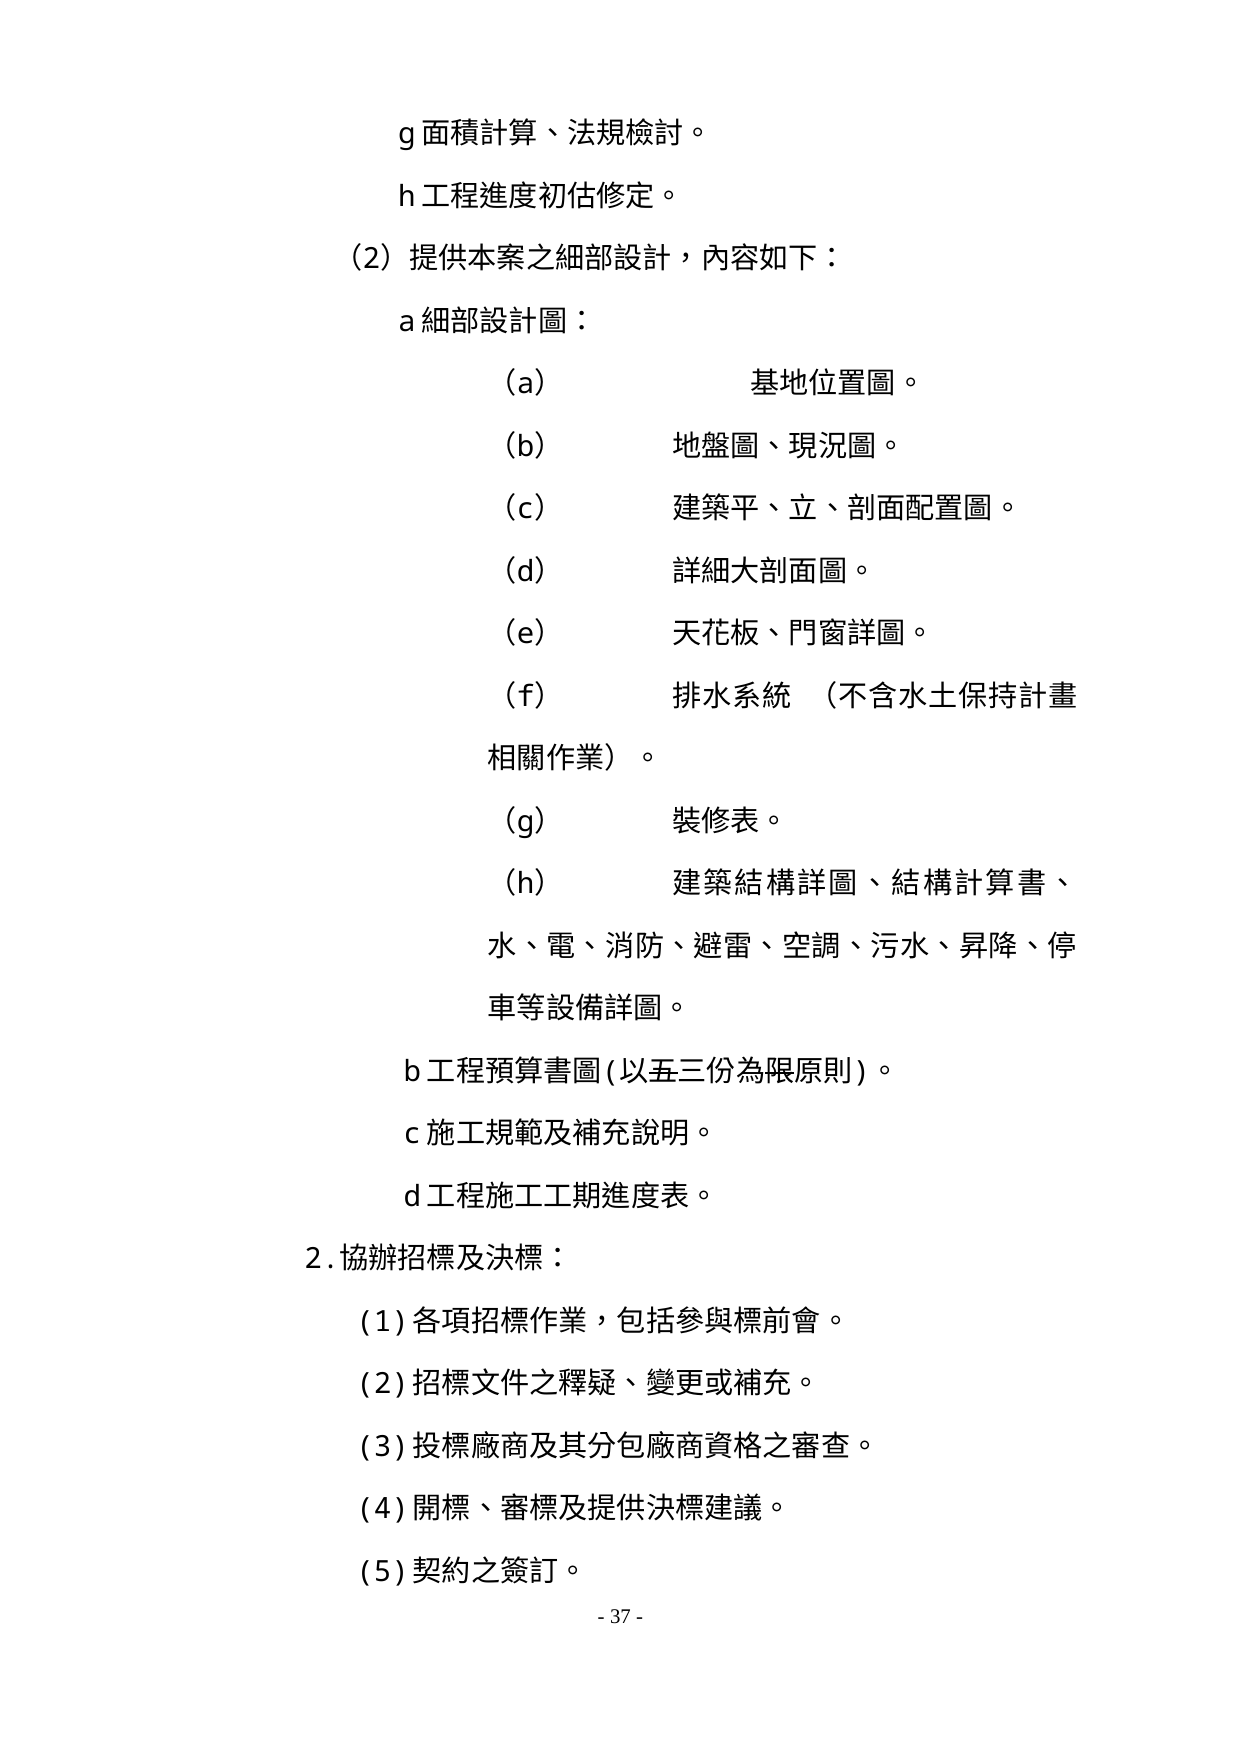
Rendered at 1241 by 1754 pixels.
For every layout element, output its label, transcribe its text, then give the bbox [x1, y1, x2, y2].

list 招標文件之釋疑、變更或補充。 [356, 1339, 1078, 1402]
text （2）提供本案之細部設計，內容如下： [187, 214, 1078, 277]
list 裝修表。 [487, 777, 1078, 839]
list 建築平、立、剖面配置圖。 [487, 464, 1078, 527]
list 地盤圖、現況圖。 [487, 402, 1078, 464]
text d工程施工工期進度表。 [316, 1152, 1078, 1214]
text b工程預算書圖(以五三份為限原則)。 [316, 1027, 1078, 1089]
list 排水系統 （不含水土保持計畫相關作業）。 [487, 652, 1078, 777]
list 開標、審標及提供決標建議。 [356, 1464, 1078, 1527]
text 2.協辦招標及決標： [187, 1214, 1078, 1277]
text a細部設計圖： [369, 277, 1078, 339]
text c施工規範及補充說明。 [316, 1089, 1078, 1152]
text h工程進度初估修定。 [369, 152, 1078, 214]
text g面積計算、法規檢討。 [369, 89, 1078, 152]
list 詳細大剖面圖。 [487, 527, 1078, 589]
list 契約之簽訂。 [356, 1527, 1078, 1589]
list 天花板、門窗詳圖。 [487, 589, 1078, 652]
list 基地位置圖。 [487, 339, 1078, 402]
list 各項招標作業，包括參與標前會。 [356, 1277, 1078, 1339]
list 投標廠商及其分包廠商資格之審查。 [356, 1402, 1078, 1464]
list 建築結構詳圖、結構計算書、水、電、消防、避雷、空調、污水、昇降、停車等設備詳圖。 [487, 839, 1078, 1027]
